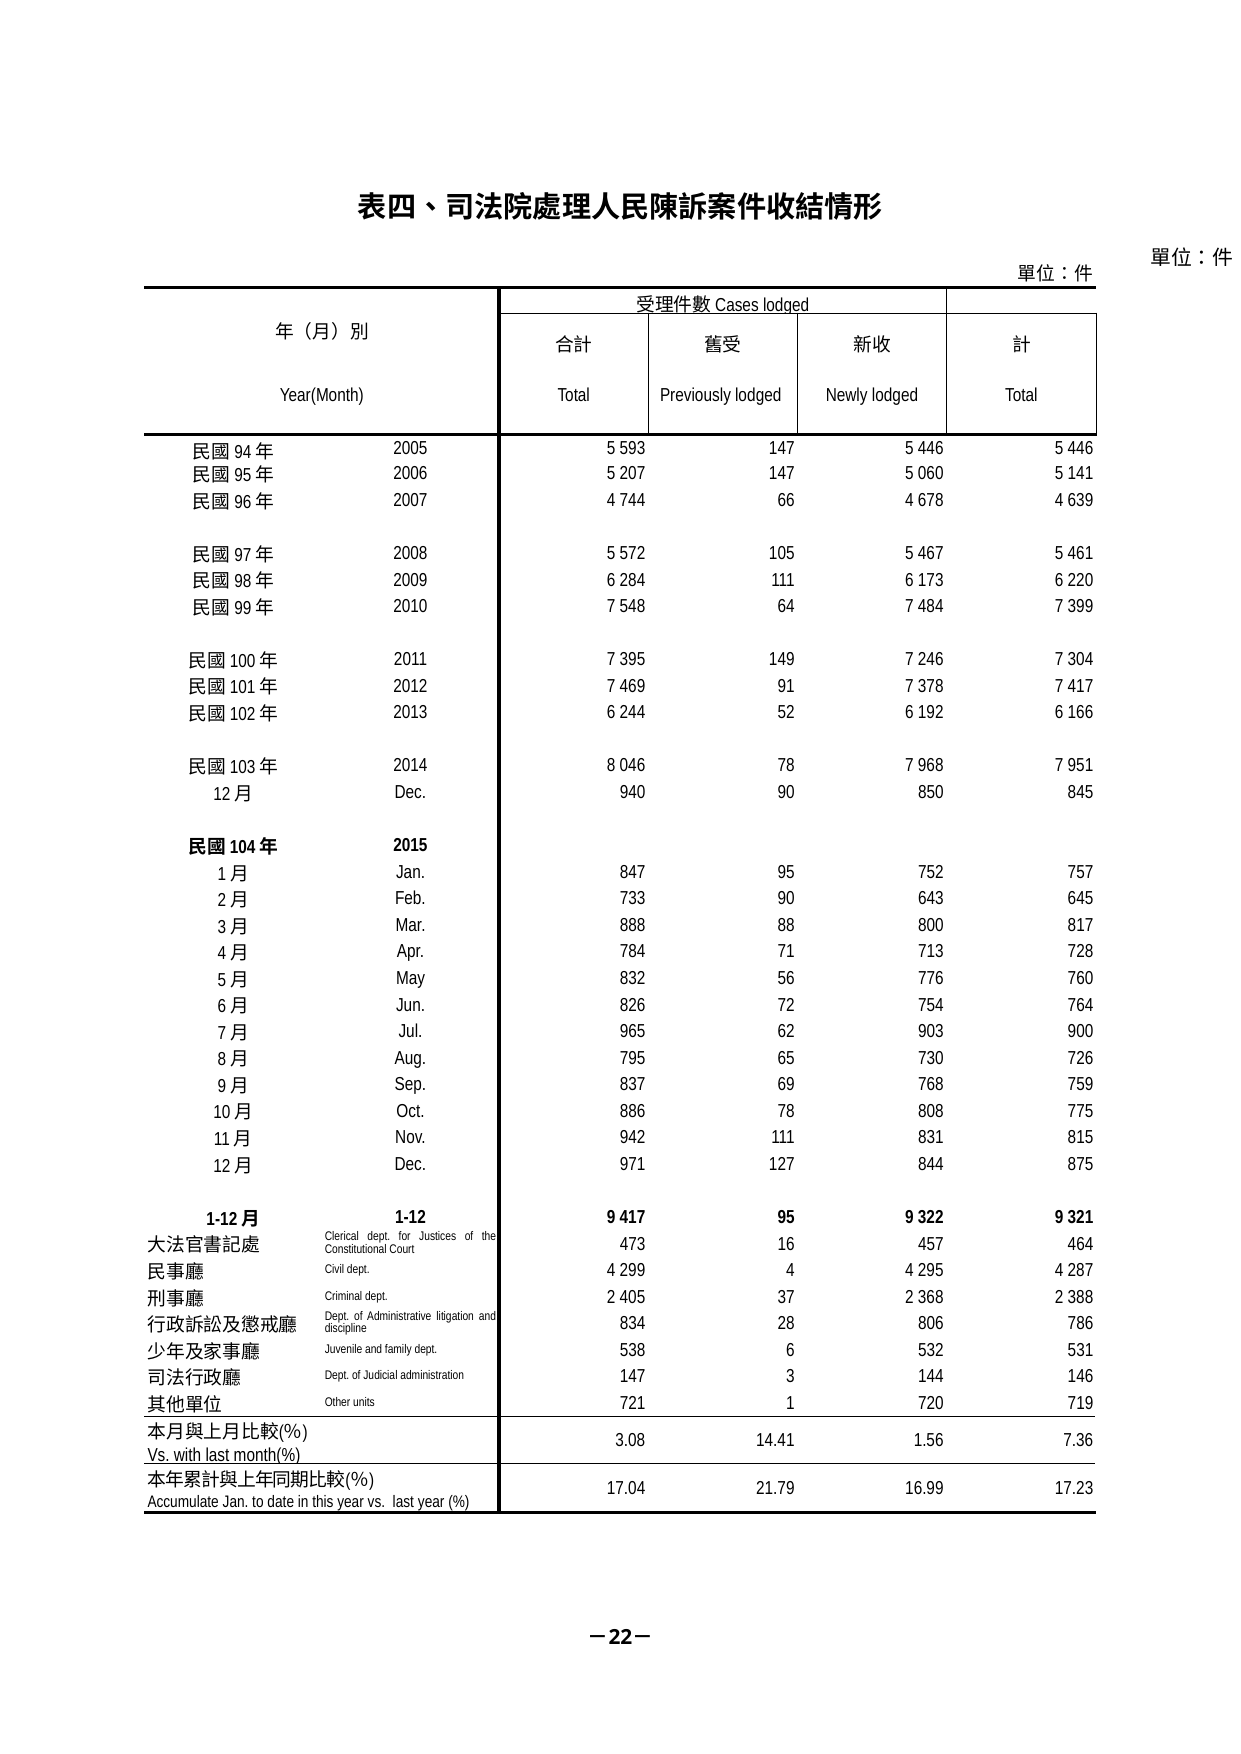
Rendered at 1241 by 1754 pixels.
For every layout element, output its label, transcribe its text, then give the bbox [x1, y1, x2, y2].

table_cell 847 [501, 858, 648, 885]
table_cell [648, 725, 797, 752]
table_cell [946, 725, 1096, 752]
table_cell 2011 [322, 646, 497, 672]
table_cell 7 484 [797, 593, 946, 619]
table_cell Dept. of Administrative litigation and discipline [322, 1310, 497, 1336]
table_cell 111 [648, 566, 797, 592]
table_cell 754 [797, 991, 946, 1017]
table_cell [797, 1177, 946, 1203]
table_cell Other units [322, 1389, 497, 1416]
table_cell [144, 725, 322, 752]
table_cell Civil dept. [322, 1257, 497, 1283]
table_cell [797, 832, 946, 858]
table_cell 713 [797, 938, 946, 964]
table_cell Total [947, 372, 1096, 431]
table_cell 5 446 [797, 436, 946, 460]
table_cell Mar. [322, 911, 497, 938]
table_cell 本年累計與上年同期比較(％) Accumulate Jan. to date in this year vs. last year (%) [144, 1464, 497, 1511]
table_cell 2012 [322, 672, 497, 699]
table_cell 7 378 [797, 672, 946, 699]
table_cell 3 [648, 1363, 797, 1389]
table_cell 844 [797, 1150, 946, 1177]
table_cell [144, 619, 322, 646]
table_header [947, 289, 1096, 313]
table_cell 78 [648, 752, 797, 778]
table_cell 民國102年 [144, 699, 322, 725]
table_cell 17.04 [501, 1464, 648, 1511]
table_cell 971 [501, 1150, 648, 1177]
table_cell 16.99 [797, 1464, 946, 1511]
table_cell [501, 805, 648, 832]
table_cell 78 [648, 1097, 797, 1124]
table_cell 888 [501, 911, 648, 938]
table_cell 733 [501, 885, 648, 911]
table_cell 71 [648, 938, 797, 964]
table_cell [648, 832, 797, 858]
table_cell [797, 619, 946, 646]
table_cell 538 [501, 1336, 648, 1363]
table_cell 4 639 [946, 486, 1096, 513]
table_cell [797, 513, 946, 539]
table_cell 民國 96年 [144, 486, 322, 513]
table_cell Jan. [322, 858, 497, 885]
table_cell 7 395 [501, 646, 648, 672]
table_cell 942 [501, 1124, 648, 1150]
table_cell [501, 619, 648, 646]
table_cell 95 [648, 1204, 797, 1230]
table_cell 147 [648, 436, 797, 460]
table_cell 14.41 [648, 1417, 797, 1463]
table_cell 9月 [144, 1071, 322, 1097]
table_cell 5 141 [946, 460, 1096, 486]
table_cell 643 [797, 885, 946, 911]
table_cell 728 [946, 938, 1096, 964]
table_cell 795 [501, 1044, 648, 1071]
table_cell Sep. [322, 1071, 497, 1097]
table_cell [144, 1177, 322, 1203]
table_cell Dept. of Judicial administration [322, 1363, 497, 1389]
table_cell 4 [648, 1257, 797, 1283]
table_cell 9 417 [501, 1204, 648, 1230]
table_cell [946, 805, 1096, 832]
table_cell [322, 725, 497, 752]
table_cell 司法行政廳 [144, 1363, 322, 1389]
table_cell 7.36 [946, 1416, 1096, 1463]
table_cell 940 [501, 779, 648, 805]
table_cell 6 166 [946, 699, 1096, 725]
table_cell 2009 [322, 566, 497, 592]
table_cell 834 [501, 1310, 648, 1336]
table_cell 7 304 [946, 646, 1096, 672]
table_cell 1 [648, 1389, 797, 1416]
table_cell Jul. [322, 1018, 497, 1044]
table_cell 10月 [144, 1097, 322, 1124]
table_cell 5 446 [946, 436, 1096, 460]
table_cell 903 [797, 1018, 946, 1044]
table_cell 6月 [144, 991, 322, 1017]
table_cell Nov. [322, 1124, 497, 1150]
table_cell 65 [648, 1044, 797, 1071]
table_cell [322, 1177, 497, 1203]
table_cell 72 [648, 991, 797, 1017]
table_cell 826 [501, 991, 648, 1017]
table_cell Year(Month) [144, 372, 497, 431]
table_cell Apr. [322, 938, 497, 964]
table_cell 1-12 [322, 1204, 497, 1230]
table_cell 105 [648, 539, 797, 566]
table_cell 9 321 [946, 1204, 1096, 1230]
table_cell 52 [648, 699, 797, 725]
table_cell 民國 99年 [144, 593, 322, 619]
table_cell 4 295 [797, 1257, 946, 1283]
table_cell 7 417 [946, 672, 1096, 699]
table_cell 民國104年 [144, 832, 322, 858]
table_cell Clerical dept. for Justices of the Constitutional Court [322, 1230, 497, 1257]
table_cell [946, 513, 1096, 539]
table_cell [946, 832, 1096, 858]
table_cell 531 [946, 1336, 1096, 1363]
table_cell 845 [946, 779, 1096, 805]
table_cell 645 [946, 885, 1096, 911]
table_cell 12月 [144, 779, 322, 805]
table_cell Previously lodged [649, 372, 797, 431]
table_cell 5 461 [946, 539, 1096, 566]
table_cell 6 [648, 1336, 797, 1363]
table_cell 8 046 [501, 752, 648, 778]
table_cell 2007 [322, 486, 497, 513]
table_cell 1-12月 [144, 1204, 322, 1230]
table_cell [648, 1177, 797, 1203]
table_cell 大法官書記處 [144, 1230, 322, 1257]
table_cell 6 244 [501, 699, 648, 725]
text [1150, 233, 1240, 241]
table_cell 127 [648, 1150, 797, 1177]
table_cell 786 [946, 1310, 1096, 1336]
table_cell Oct. [322, 1097, 497, 1124]
table_cell 4月 [144, 938, 322, 964]
table_cell 21.79 [648, 1464, 797, 1511]
table_cell [144, 805, 322, 832]
table_cell [322, 805, 497, 832]
table_cell 90 [648, 885, 797, 911]
table_cell [322, 619, 497, 646]
table_cell 90 [648, 779, 797, 805]
table_cell 民國101年 [144, 672, 322, 699]
table_cell 民國100年 [144, 646, 322, 672]
table_cell 17.23 [946, 1463, 1096, 1511]
table_cell 民國103年 [144, 752, 322, 778]
table_header 受理件數Cases lodged [501, 289, 946, 313]
table_cell [501, 832, 648, 858]
table_cell 88 [648, 911, 797, 938]
table_cell 民國 98年 [144, 566, 322, 592]
table_cell 532 [797, 1336, 946, 1363]
table_cell Dec. [322, 1150, 497, 1177]
table_cell 7 548 [501, 593, 648, 619]
table_cell 合計 [501, 314, 648, 372]
table_cell 900 [946, 1018, 1096, 1044]
table_cell 行政訴訟及懲戒廳 [144, 1310, 322, 1336]
table_cell 7 469 [501, 672, 648, 699]
table_cell 民國 95年 [144, 460, 322, 486]
table_cell 832 [501, 964, 648, 991]
table_cell 本月與上月比較(％) Vs. with last month(%) [144, 1417, 497, 1463]
table_cell 730 [797, 1044, 946, 1071]
table_cell 850 [797, 779, 946, 805]
table_cell [946, 619, 1096, 646]
text [1150, 266, 1240, 273]
table_cell [648, 513, 797, 539]
table_cell 5 593 [501, 436, 648, 460]
table_cell 965 [501, 1018, 648, 1044]
table_cell 28 [648, 1310, 797, 1336]
table_cell 2 368 [797, 1283, 946, 1310]
table_cell 7 968 [797, 752, 946, 778]
table_cell [946, 1177, 1096, 1203]
table_cell Feb. [322, 885, 497, 911]
table_cell 721 [501, 1389, 648, 1416]
table_cell 760 [946, 964, 1096, 991]
table_cell 6 284 [501, 566, 648, 592]
table_cell 776 [797, 964, 946, 991]
table_cell 4 744 [501, 486, 648, 513]
table_cell 7 399 [946, 593, 1096, 619]
table_cell [501, 725, 648, 752]
table_cell 少年及家事廳 [144, 1336, 322, 1363]
table_cell [501, 513, 648, 539]
table_cell Aug. [322, 1044, 497, 1071]
table_cell 5 572 [501, 539, 648, 566]
table_cell [501, 1177, 648, 1203]
text 單位：件 [148, 259, 1092, 286]
table_cell 149 [648, 646, 797, 672]
table_cell 6 192 [797, 699, 946, 725]
table_cell 其他單位 [144, 1389, 322, 1416]
table_cell 16 [648, 1230, 797, 1257]
table_cell 2015 [322, 832, 497, 858]
table_cell 800 [797, 911, 946, 938]
table_cell 5 467 [797, 539, 946, 566]
text 單位：件 [1150, 241, 1240, 266]
table_cell [648, 619, 797, 646]
table_cell 4 678 [797, 486, 946, 513]
table_cell 7 246 [797, 646, 946, 672]
table_cell 民事廳 [144, 1257, 322, 1283]
table_cell 457 [797, 1230, 946, 1257]
table_cell 886 [501, 1097, 648, 1124]
table_cell 1月 [144, 858, 322, 885]
table_cell 1.56 [797, 1417, 946, 1463]
table_cell 2008 [322, 539, 497, 566]
table_cell [322, 513, 497, 539]
table_cell 147 [648, 460, 797, 486]
table_cell 7 951 [946, 752, 1096, 778]
table_cell 8月 [144, 1044, 322, 1071]
table_cell 6 173 [797, 566, 946, 592]
table_cell Criminal dept. [322, 1283, 497, 1310]
table_cell 111 [648, 1124, 797, 1150]
table_cell 37 [648, 1283, 797, 1310]
table_header 年（月）別 [144, 289, 497, 372]
table_cell Jun. [322, 991, 497, 1017]
table_cell 759 [946, 1071, 1096, 1097]
table_cell 4 299 [501, 1257, 648, 1283]
table_cell 3.08 [501, 1417, 648, 1463]
table_cell 757 [946, 858, 1096, 885]
table_cell 815 [946, 1124, 1096, 1150]
table_cell 64 [648, 593, 797, 619]
table_cell 720 [797, 1389, 946, 1416]
table_cell 147 [501, 1363, 648, 1389]
table_cell 66 [648, 486, 797, 513]
table_cell 7月 [144, 1018, 322, 1044]
table_cell 464 [946, 1230, 1096, 1257]
table_cell 831 [797, 1124, 946, 1150]
table_cell 784 [501, 938, 648, 964]
table_cell 12月 [144, 1150, 322, 1177]
table_cell 2月 [144, 885, 322, 911]
table_cell 2 388 [946, 1283, 1096, 1310]
table_cell 473 [501, 1230, 648, 1257]
table_cell [144, 513, 322, 539]
table_cell 752 [797, 858, 946, 885]
table_cell 144 [797, 1363, 946, 1389]
table_cell 808 [797, 1097, 946, 1124]
table_cell [797, 725, 946, 752]
table_cell 62 [648, 1018, 797, 1044]
text 表四、司法院處理人民陳訴案件收結情形 [148, 183, 1092, 225]
table_cell 719 [946, 1389, 1096, 1416]
table_cell 9 322 [797, 1204, 946, 1230]
table_cell 2 405 [501, 1283, 648, 1310]
table_cell 2005 [322, 436, 497, 460]
table_cell 875 [946, 1150, 1096, 1177]
table_cell 刑事廳 [144, 1283, 322, 1310]
table_cell May [322, 964, 497, 991]
table_cell 4 287 [946, 1257, 1096, 1283]
table_cell 11月 [144, 1124, 322, 1150]
table_cell 舊受 [649, 314, 797, 372]
table_cell 3月 [144, 911, 322, 938]
table_cell 146 [946, 1363, 1096, 1389]
table_cell 新收 [798, 314, 946, 372]
table_cell 726 [946, 1044, 1096, 1071]
table_cell 6 220 [946, 566, 1096, 592]
table_cell 計 [947, 314, 1096, 372]
table_cell 775 [946, 1097, 1096, 1124]
table_cell 91 [648, 672, 797, 699]
table_cell 民國 97年 [144, 539, 322, 566]
table_cell 817 [946, 911, 1096, 938]
table_cell 768 [797, 1071, 946, 1097]
table_cell [797, 805, 946, 832]
table_cell 5月 [144, 964, 322, 991]
table_cell 56 [648, 964, 797, 991]
table_cell 5 060 [797, 460, 946, 486]
table_cell 2010 [322, 593, 497, 619]
table_cell 837 [501, 1071, 648, 1097]
table_cell 民國 94年 [144, 436, 322, 460]
table_cell Total [501, 372, 648, 431]
table_cell 2006 [322, 460, 497, 486]
table_cell 764 [946, 991, 1096, 1017]
table_cell [648, 805, 797, 832]
table_cell 2014 [322, 752, 497, 778]
table_cell Dec. [322, 779, 497, 805]
table_cell 5 207 [501, 460, 648, 486]
table_cell Newly lodged [798, 372, 946, 431]
table_cell 806 [797, 1310, 946, 1336]
table_cell Juvenile and family dept. [322, 1336, 497, 1363]
table_cell 95 [648, 858, 797, 885]
table_cell 2013 [322, 699, 497, 725]
table_cell 69 [648, 1071, 797, 1097]
